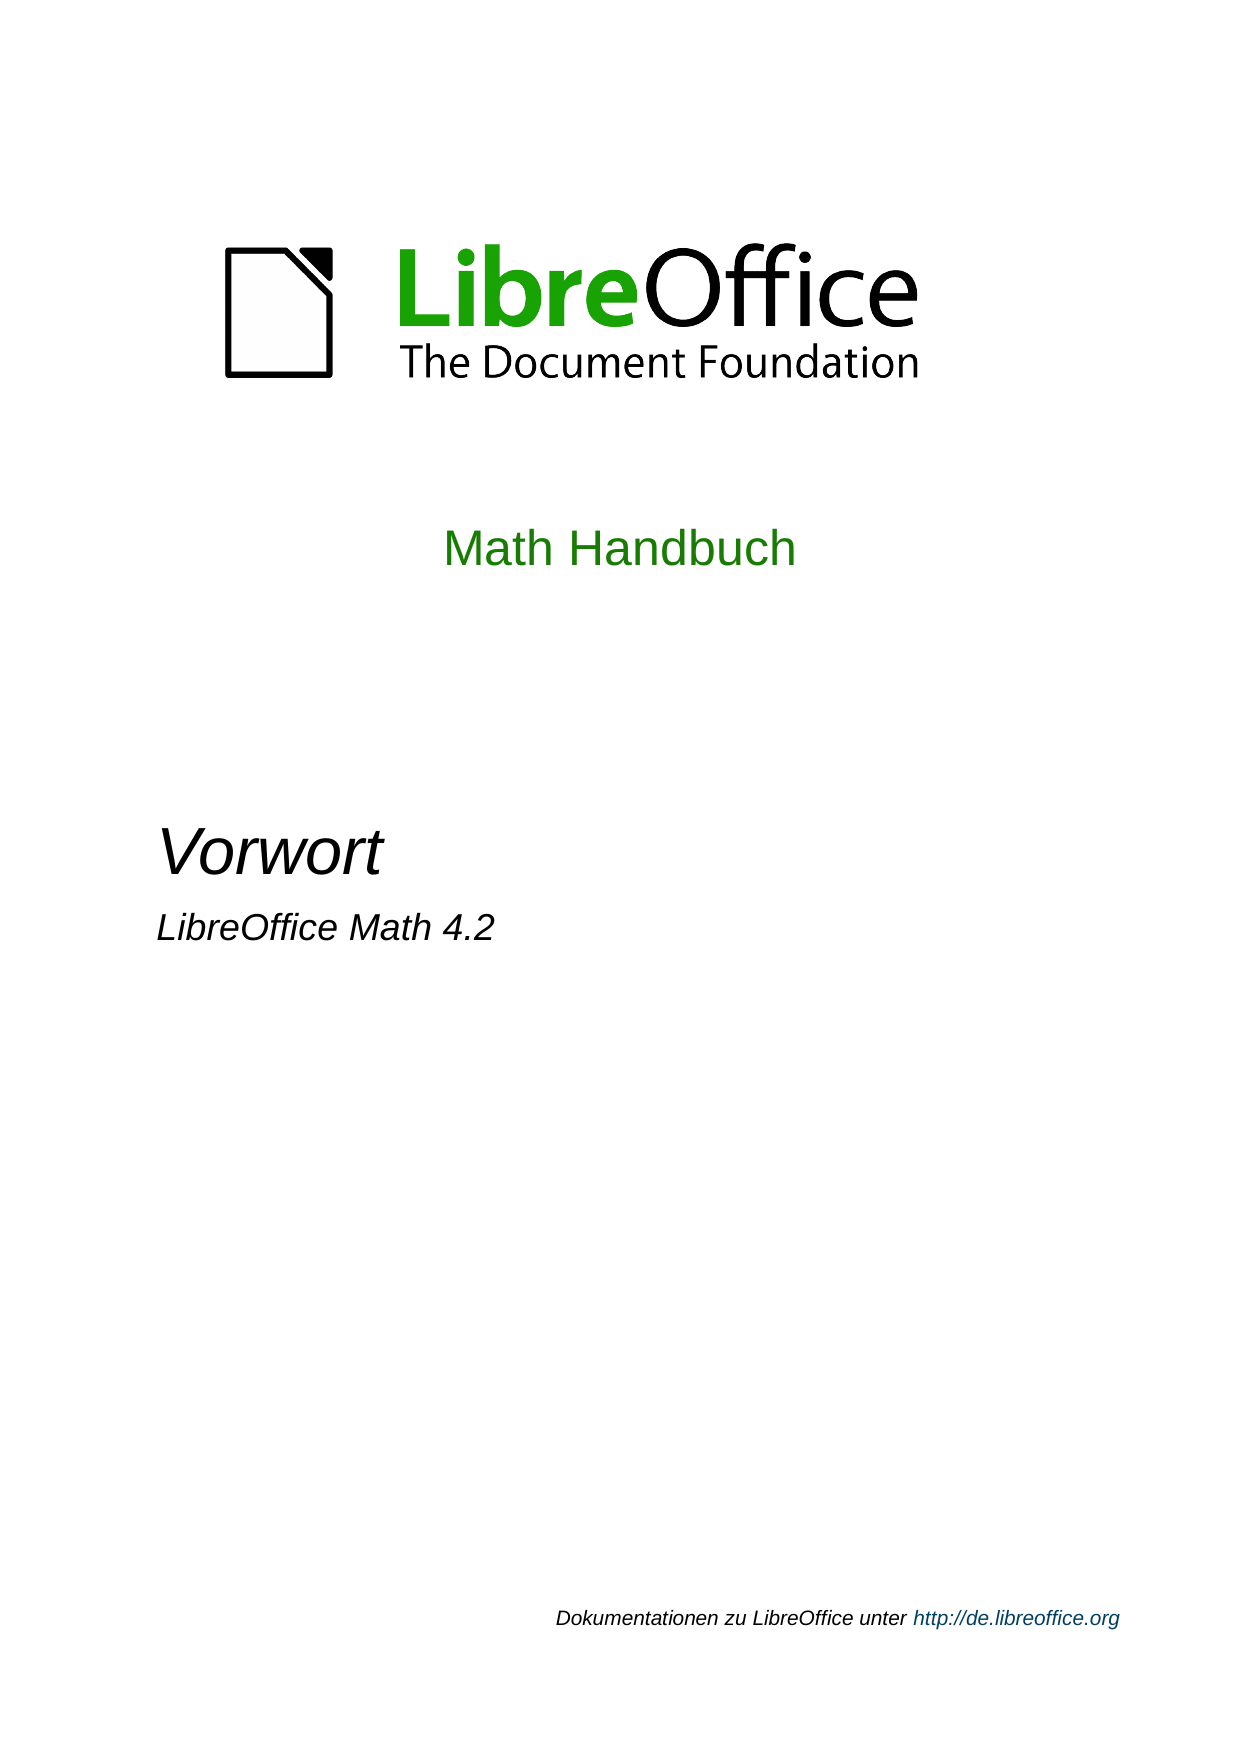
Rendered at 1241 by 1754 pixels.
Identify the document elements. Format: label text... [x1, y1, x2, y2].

subtitle Vorwort [156, 812, 1122, 888]
picture [182, 155, 971, 470]
text LibreOffice Math 4.2 [156, 906, 1122, 949]
text Math Handbuch [118, 518, 1122, 576]
